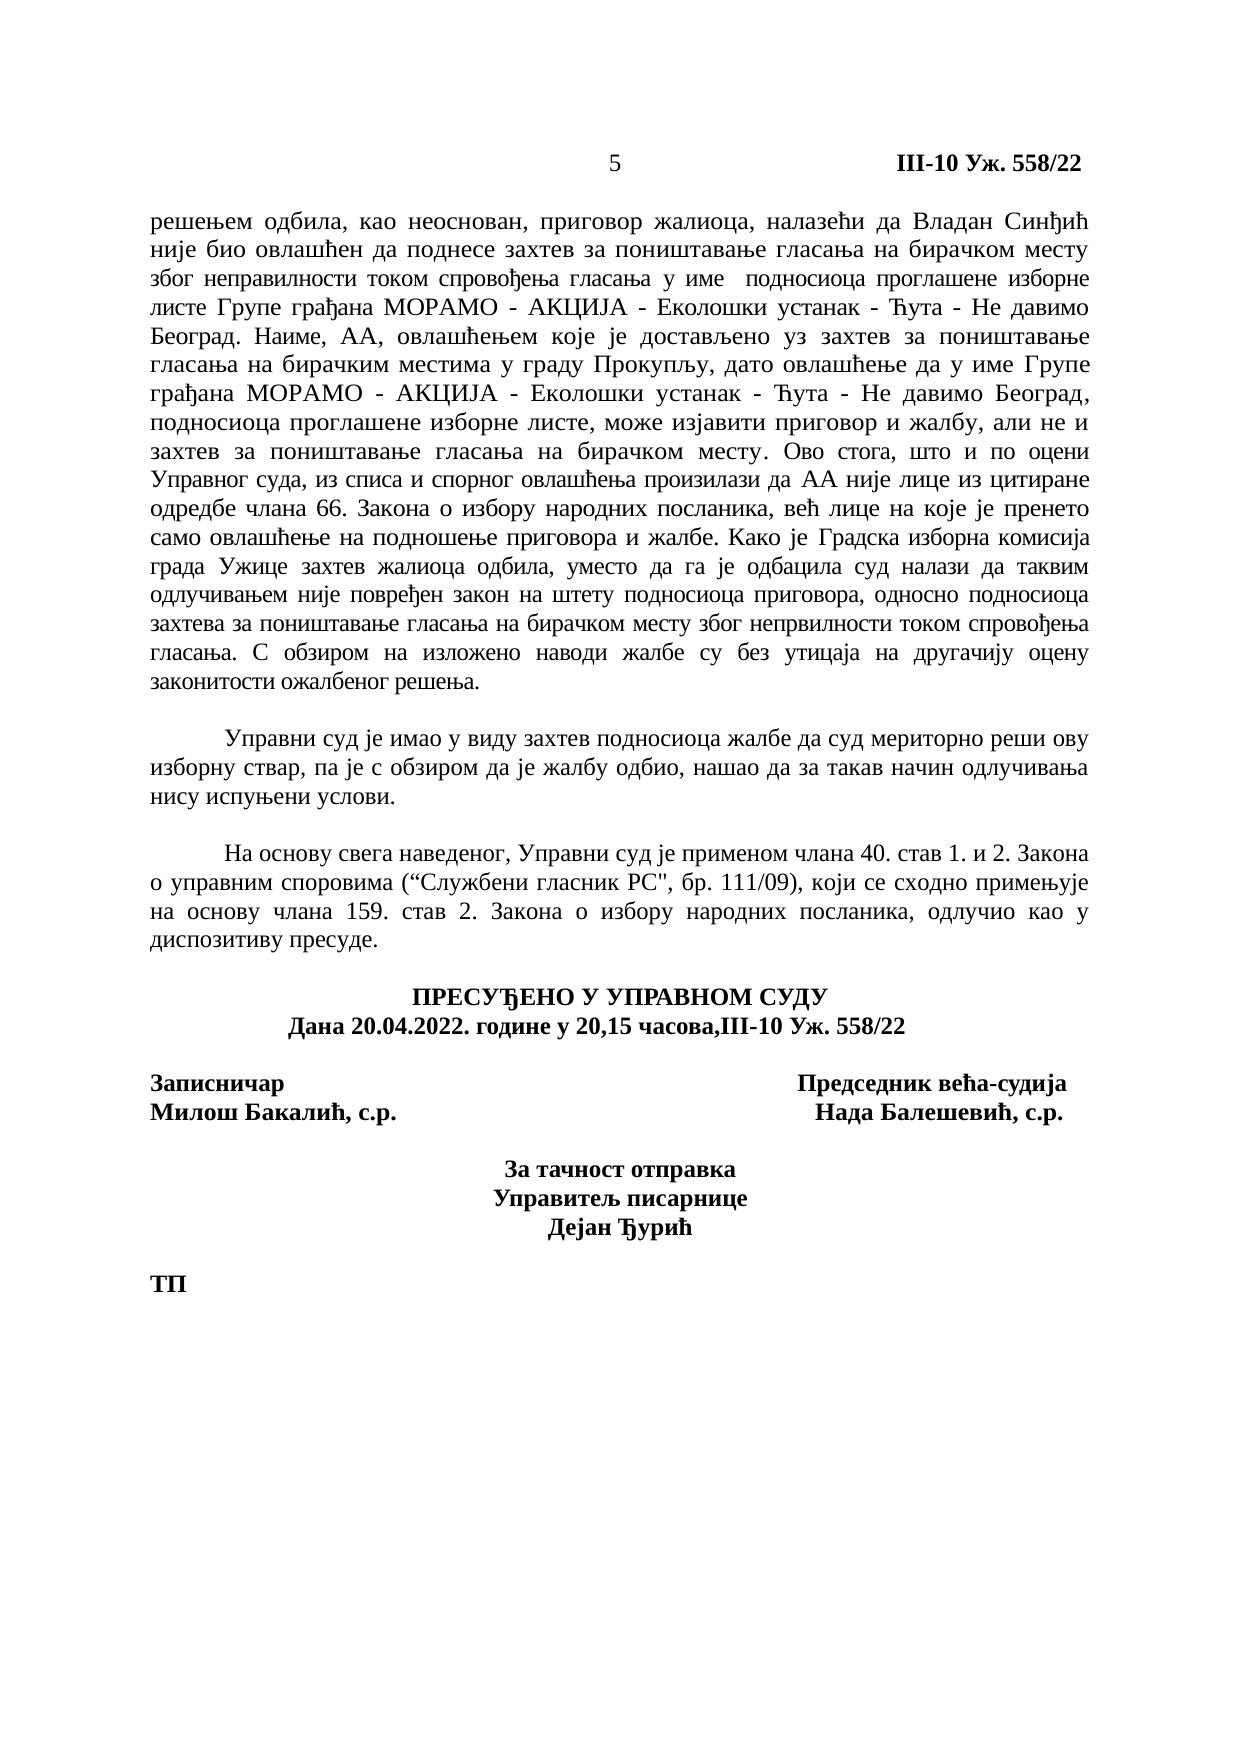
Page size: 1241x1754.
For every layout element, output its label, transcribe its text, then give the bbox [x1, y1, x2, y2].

text За тачност отправка [150, 1154, 1090, 1183]
text Управни суд је имао у виду захтев подносиоца жалбе да суд мериторно реши ову изборну ствар, па је с обзиром да је жалбу одбио, нашао да за такав начин одлучивања нису испуњени услови. [150, 723, 1090, 809]
text ТП [150, 1269, 1090, 1298]
text Записничар Председник већа-судија [150, 1068, 1090, 1097]
text На основу свега наведеног, Управни суд је применом члана 40. став 1. и 2. Закона о управним споровима (“Службени гласник РС", бр. 111/09), који се сходно примењује на основу члана 159. став 2. Закона о избору народних посланика, одлучио као у диспозитиву пресуде. [150, 809, 1090, 953]
text ПРЕСУЂЕНО У УПРАВНОМ СУДУ [150, 982, 1090, 1011]
text Дана 20.04.2022. године у 20,15 часова,III-10 Уж. 558/22 [150, 1011, 1090, 1039]
text решењем одбила, као неоснован, приговор жалиоца, налазећи да Владан Синђић није био овлашћен да поднесе захтев за поништавање гласања на бирачком месту због неправилности током спровођења гласања у име подносиоца проглашене изборне листе Групе грађана МОРАМО - АКЦИЈА - Еколошки устанак - Ћута - Не давимо Београд. Наиме, АА, овлашћењем које је достављено уз захтев за поништавање гласања на бирачким местима у граду Прокупљу, дато овлашћење да у име Групе грађана МОРАМО - АКЦИЈА - Еколошки устанак - Ћута - Не давимо Београд, подносиоца проглашене изборне листе, може изјавити приговор и жалбу, али не и захтев за поништавање гласања на бирачком месту. Ово стога, што и по оцени Управног суда, из списа и спорног овлашћења произилази да АА није лице из цитиране одредбе члана 66. Закона о избору народних посланика, већ лице на које је пренето само овлашћење на подношење приговора и жалбе. Како је Градска изборна комисија града Ужице захтев жалиоца одбила, уместо да га је одбацила суд налази да таквим одлучивањем није повређен закон на штету подносиоца приговора, односно подносиоца захтева за поништавање гласања на бирачком месту због непрвилности током спровођења гласања. С обзиром на изложено наводи жалбе су без утицаја на другачију оцену законитости ожалбеног решења. [150, 206, 1090, 694]
text Управитељ писарнице [150, 1183, 1090, 1212]
text Дејан Ђурић [150, 1212, 1090, 1241]
text Милош Бакалић, с.р. Нада Балешевић, с.р. [150, 1097, 1090, 1126]
